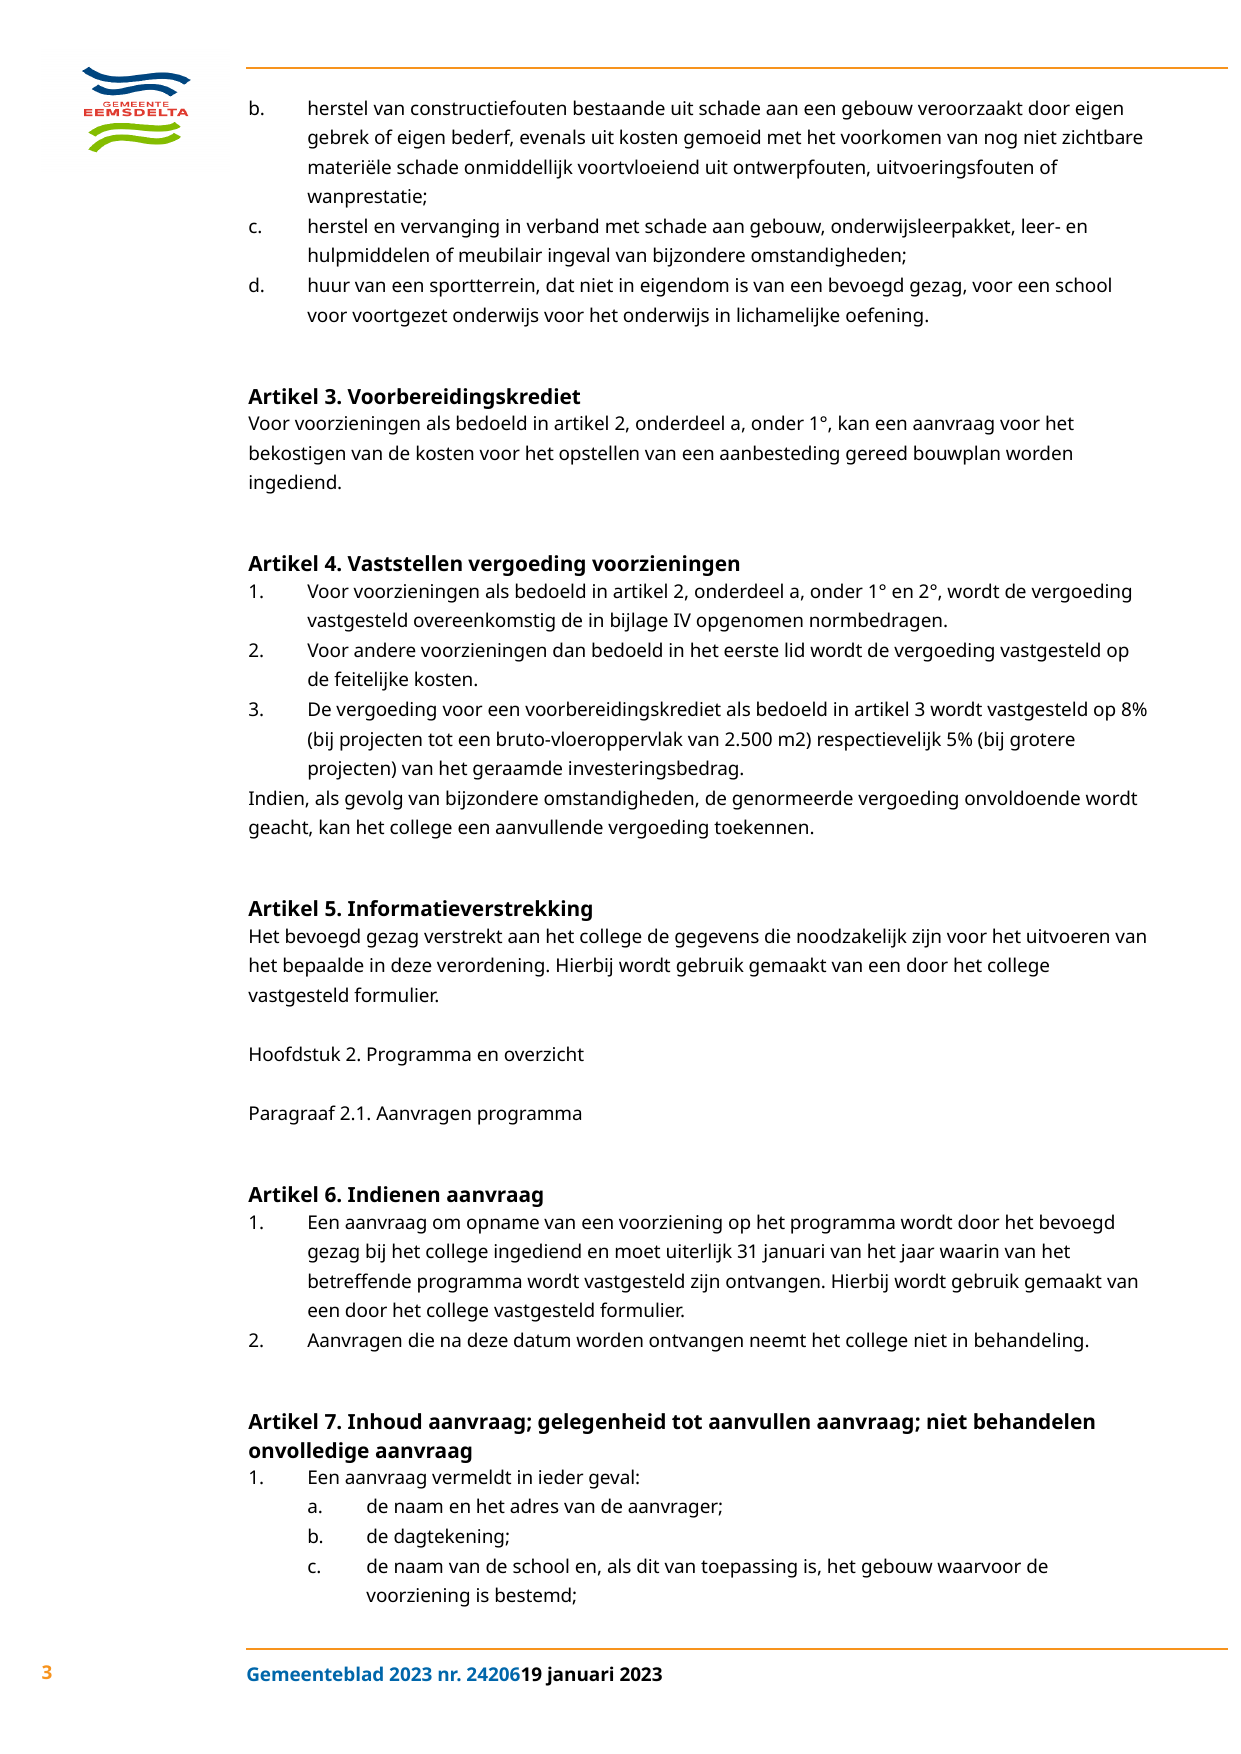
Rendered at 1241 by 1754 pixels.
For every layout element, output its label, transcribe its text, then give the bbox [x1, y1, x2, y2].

list Een aanvraag vermeldt in ieder geval: [248, 1464, 1152, 1490]
list de naam van de school en, als dit van toepassing is, het gebouw waarvoor de voorziening is bestemd; [307, 1553, 1152, 1608]
text Voor voorzieningen als bedoeld in artikel 2, onderdeel a, onder 1°, kan een aanvraag voor het bekostigen van de kosten voor het opstellen van een aanbesteding gereed bouwplan worden ingediend. [248, 410, 1152, 495]
list De vergoeding voor een voorbereidingskrediet als bedoeld in artikel 3 wordt vastgesteld op 8% (bij projecten tot een bruto-vloeroppervlak van 2.500 m2) respectievelijk 5% (bij grotere projecten) van het geraamde investeringsbedrag. [248, 696, 1152, 781]
list Voor andere voorzieningen dan bedoeld in het eerste lid wordt de vergoeding vastgesteld op de feitelijke kosten. [248, 637, 1152, 692]
text Artikel 5. Informatieverstrekking [248, 894, 1152, 923]
text Artikel 4. Vaststellen vergoeding voorzieningen [248, 549, 1152, 578]
list de dagtekening; [307, 1523, 1152, 1549]
text Paragraaf 2.1. Aanvragen programma [248, 1101, 1152, 1126]
text Artikel 6. Indienen aanvraag [248, 1181, 1152, 1209]
text Hoofdstuk 2. Programma en overzicht [248, 1041, 1152, 1067]
text Artikel 3. Voorbereidingskrediet [248, 382, 1152, 410]
list Aanvragen die na deze datum worden ontvangen neemt het college niet in behandeling. [248, 1327, 1152, 1353]
list de naam en het adres van de aanvrager; [307, 1494, 1152, 1519]
list Een aanvraag om opname van een voorziening op het programma wordt door het bevoegd gezag bij het college ingediend en moet uiterlijk 31 januari van het jaar waarin van het betreffende programma wordt vastgesteld zijn ontvangen. Hierbij wordt gebruik gemaakt van een door het college vastgesteld formulier. [248, 1209, 1152, 1323]
list Voor voorzieningen als bedoeld in artikel 2, onderdeel a, onder 1° en 2°, wordt de vergoeding vastgesteld overeenkomstig de in bijlage IV opgenomen normbedragen. [248, 578, 1152, 633]
list huur van een sportterrein, dat niet in eigendom is van een bevoegd gezag, voor een school voor voortgezet onderwijs voor het onderwijs in lichamelijke oefening. [248, 272, 1152, 328]
text Artikel 7. Inhoud aanvraag; gelegenheid tot aanvullen aanvraag; niet behandelen onvolledige aanvraag [248, 1407, 1152, 1464]
text Het bevoegd gezag verstrekt aan het college de gegevens die noodzakelijk zijn voor het uitvoeren van het bepaalde in deze verordening. Hierbij wordt gebruik gemaakt van een door het college vastgesteld formulier. [248, 923, 1152, 1008]
picture [41, 47, 231, 172]
list herstel en vervanging in verband met schade aan gebouw, onderwijsleerpakket, leer- en hulpmiddelen of meubilair ingeval van bijzondere omstandigheden; [248, 213, 1152, 268]
list herstel van constructiefouten bestaande uit schade aan een gebouw veroorzaakt door eigen gebrek of eigen bederf, evenals uit kosten gemoeid met het voorkomen van nog niet zichtbare materiële schade onmiddellijk voortvloeiend uit ontwerpfouten, uitvoeringsfouten of wanprestatie; [248, 95, 1152, 209]
text Indien, als gevolg van bijzondere omstandigheden, de genormeerde vergoeding onvoldoende wordt geacht, kan het college een aanvullende vergoeding toekennen. [248, 785, 1152, 840]
